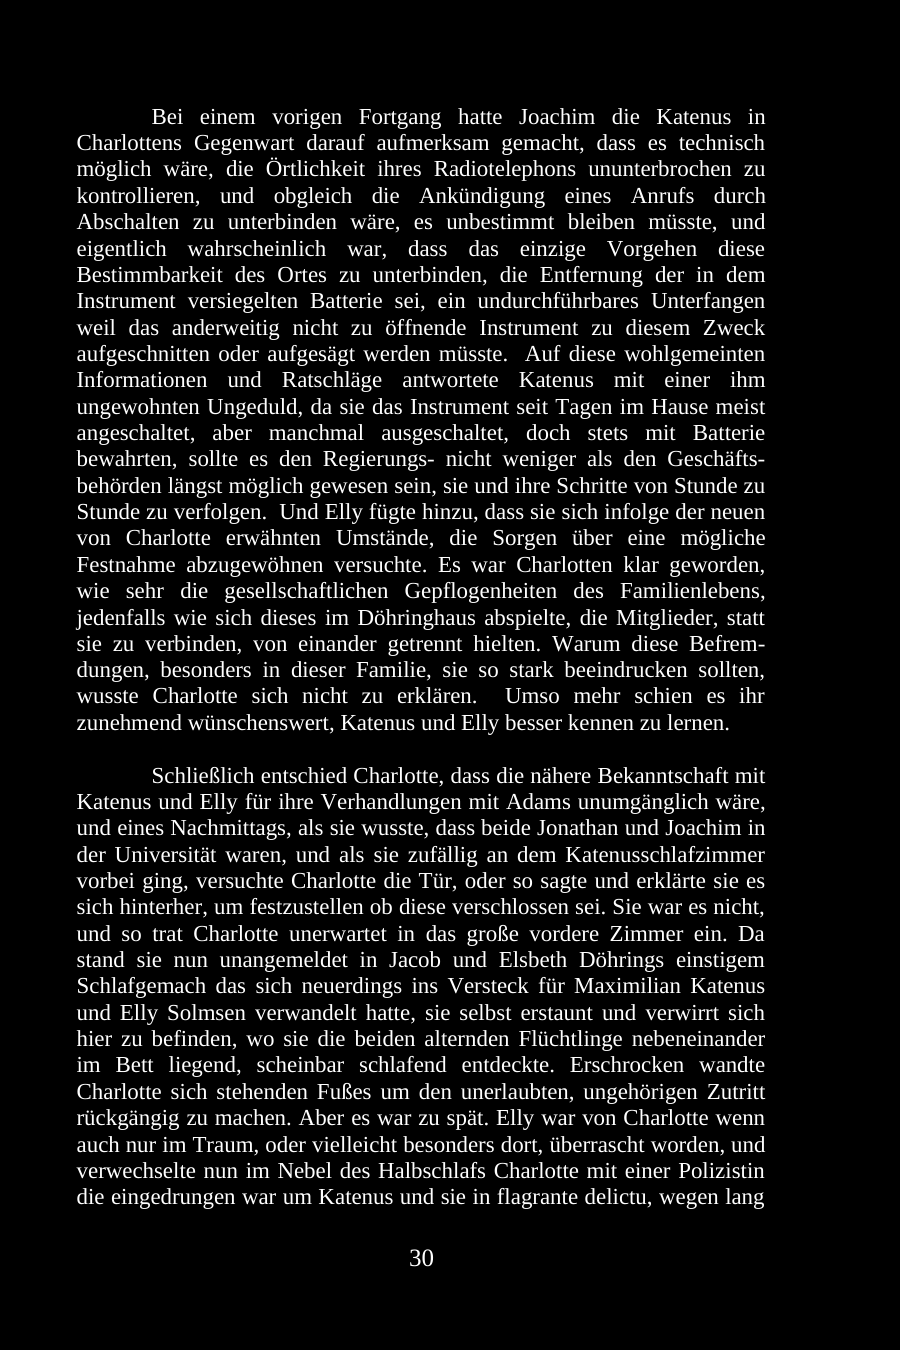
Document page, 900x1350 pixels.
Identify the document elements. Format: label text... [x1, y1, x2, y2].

text Schließlich entschied Charlotte, dass die nähere Bekanntschaft mit Katenus und Elly für ihre Verhandlungen mit Adams unumgänglich wäre, und eines Nachmittags, als sie wusste, dass beide Jonathan und Joachim in der Universität waren, und als sie zufällig an dem Katenusschlafzimmer vorbei ging, versuchte Charlotte die Tür, oder so sagte und erklärte sie es sich hinterher, um festzustellen ob diese verschlossen sei. Sie war es nicht, und so trat Charlotte unerwartet in das große vordere Zimmer ein. Da stand sie nun unangemeldet in Jacob und Elsbeth Döhrings einstigem Schlafgemach das sich neuerdings ins Versteck für Maximilian Katenus und Elly Solmsen verwandelt hatte, sie selbst erstaunt und verwirrt sich hier zu befinden, wo sie die beiden alternden Flüchtlinge nebeneinander im Bett liegend, scheinbar schlafend entdeckte. Erschrocken wandte Charlotte sich stehenden Fußes um den unerlaubten, ungehörigen Zutritt rückgängig zu machen. Aber es war zu spät. Elly war von Charlotte wenn auch nur im Traum, oder vielleicht besonders dort, überrascht worden, und verwechselte nun im Nebel des Halbschlafs Charlotte mit einer Polizistin die eingedrungen war um Katenus und sie in flagrante delictu, wegen lang [76, 762, 766, 1210]
text Bei einem vorigen Fortgang hatte Joachim die Katenus in Charlottens Gegenwart darauf aufmerksam gemacht, dass es technisch möglich wäre, die Örtlichkeit ihres Radiotelephons ununterbrochen zu kontrollieren, und obgleich die Ankündigung eines Anrufs durch Abschalten zu unterbinden wäre, es unbestimmt bleiben müsste, und eigentlich wahrscheinlich war, dass das einzige Vorgehen diese Bestimmbarkeit des Ortes zu unterbinden, die Entfernung der in dem Instrument versiegelten Batterie sei, ein undurchführbares Unterfangen weil das anderweitig nicht zu öffnende Instrument zu diesem Zweck aufgeschnitten oder aufgesägt werden müsste. Auf diese wohlgemeinten Informationen und Ratschläge antwortete Katenus mit einer ihm ungewohnten Ungeduld, da sie das Instrument seit Tagen im Hause meist angeschaltet, aber manchmal ausgeschaltet, doch stets mit Batterie bewahrten, sollte es den Regierungs- nicht weniger als den Geschäfts-behörden längst möglich gewesen sein, sie und ihre Schritte von Stunde zu Stunde zu verfolgen. Und Elly fügte hinzu, dass sie sich infolge der neuen von Charlotte erwähnten Umstände, die Sorgen über eine mögliche Festnahme abzugewöhnen versuchte. Es war Charlotten klar geworden, wie sehr die gesellschaftlichen Gepflogenheiten des Familienlebens, jedenfalls wie sich dieses im Döhringhaus abspielte, die Mitglieder, statt sie zu verbinden, von einander getrennt hielten. Warum diese Befrem-dungen, besonders in dieser Familie, sie so stark beeindrucken sollten, wusste Charlotte sich nicht zu erklären. Umso mehr schien es ihr zunehmend wünschenswert, Katenus und Elly besser kennen zu lernen. [76, 103, 766, 735]
